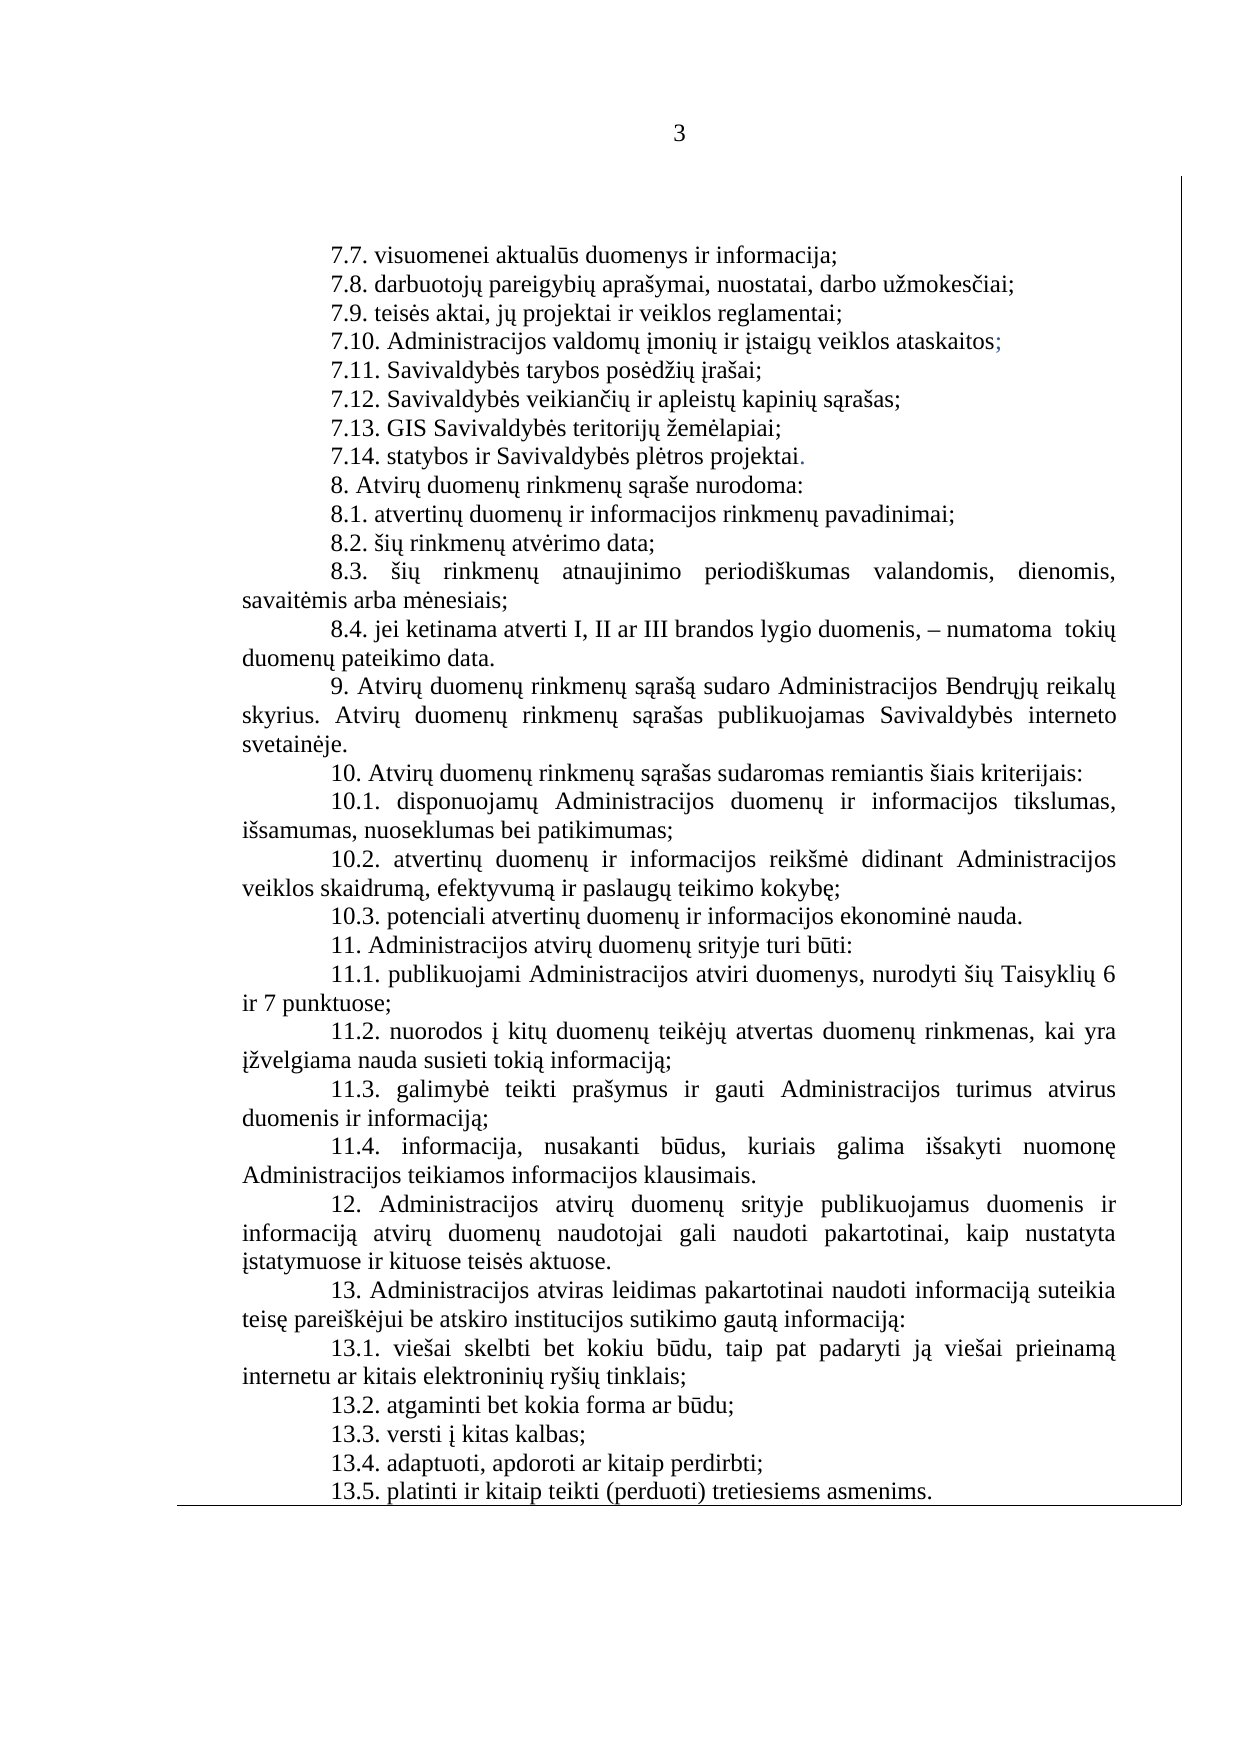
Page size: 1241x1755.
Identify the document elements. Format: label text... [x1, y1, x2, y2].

text 10. Atvirų duomenų rinkmenų sąrašas sudaromas remiantis šiais kriterijais: [177, 758, 1181, 786]
text 7.9. teisės aktai, jų projektai ir veiklos reglamentai; [177, 298, 1181, 326]
text 13.4. adaptuoti, apdoroti ar kitaip perdirbti; [177, 1448, 1181, 1476]
text 7.12. Savivaldybės veikiančių ir apleistų kapinių sąrašas; [177, 384, 1181, 413]
text 7.8. darbuotojų pareigybių aprašymai, nuostatai, darbo užmokesčiai; [177, 269, 1181, 298]
text 10.3. potenciali atvertinų duomenų ir informacijos ekonominė nauda. [177, 901, 1181, 930]
text 10.2. atvertinų duomenų ir informacijos reikšmė didinant Administracijos veiklos skaidrumą, efektyvumą ir paslaugų teikimo kokybę; [177, 844, 1181, 901]
text 13.5. platinti ir kitaip teikti (perduoti) tretiesiems asmenims. [177, 1476, 1181, 1505]
text 8.3. šių rinkmenų atnaujinimo periodiškumas valandomis, dienomis, savaitėmis arba mėnesiais; [177, 556, 1181, 614]
text 7.7. visuomenei aktualūs duomenys ir informacija; [177, 176, 1181, 269]
text 9. Atvirų duomenų rinkmenų sąrašą sudaro Administracijos Bendrųjų reikalų skyrius. Atvirų duomenų rinkmenų sąrašas publikuojamas Savivaldybės interneto svetainėje. [177, 671, 1181, 758]
text 10.1. disponuojamų Administracijos duomenų ir informacijos tikslumas, išsamumas, nuoseklumas bei patikimumas; [177, 786, 1181, 844]
text 11.1. publikuojami Administracijos atviri duomenys, nurodyti šių Taisyklių 6 ir 7 punktuose; [177, 959, 1181, 1016]
text 11. Administracijos atvirų duomenų srityje turi būti: [177, 930, 1181, 959]
text 13.3. versti į kitas kalbas; [177, 1419, 1181, 1448]
text 11.2. nuorodos į kitų duomenų teikėjų atvertas duomenų rinkmenas, kai yra įžvelgiama nauda susieti tokią informaciją; [177, 1016, 1181, 1074]
text 7.14. statybos ir Savivaldybės plėtros projektai. [177, 441, 1181, 470]
text 7.13. GIS Savivaldybės teritorijų žemėlapiai; [177, 413, 1181, 441]
text 11.4. informacija, nusakanti būdus, kuriais galima išsakyti nuomonę Administracijos teikiamos informacijos klausimais. [177, 1131, 1181, 1189]
text 7.11. Savivaldybės tarybos posėdžių įrašai; [177, 355, 1181, 384]
text 12. Administracijos atvirų duomenų srityje publikuojamus duomenis ir informaciją atvirų duomenų naudotojai gali naudoti pakartotinai, kaip nustatyta įstatymuose ir kituose teisės aktuose. [177, 1189, 1181, 1275]
text 11.3. galimybė teikti prašymus ir gauti Administracijos turimus atvirus duomenis ir informaciją; [177, 1074, 1181, 1131]
text 8. Atvirų duomenų rinkmenų sąraše nurodoma: [177, 470, 1181, 499]
text 13. Administracijos atviras leidimas pakartotinai naudoti informaciją suteikia teisę pareiškėjui be atskiro institucijos sutikimo gautą informaciją: [177, 1275, 1181, 1333]
text 7.10. Administracijos valdomų įmonių ir įstaigų veiklos ataskaitos; [177, 326, 1181, 355]
text 8.4. jei ketinama atverti I, II ar III brandos lygio duomenis, – numatoma tokių duomenų pateikimo data. [177, 614, 1181, 671]
text 8.1. atvertinų duomenų ir informacijos rinkmenų pavadinimai; [177, 499, 1181, 528]
text 13.1. viešai skelbti bet kokiu būdu, taip pat padaryti ją viešai prieinamą internetu ar kitais elektroninių ryšių tinklais; [177, 1333, 1181, 1390]
text 13.2. atgaminti bet kokia forma ar būdu; [177, 1390, 1181, 1419]
text 8.2. šių rinkmenų atvėrimo data; [177, 528, 1181, 556]
